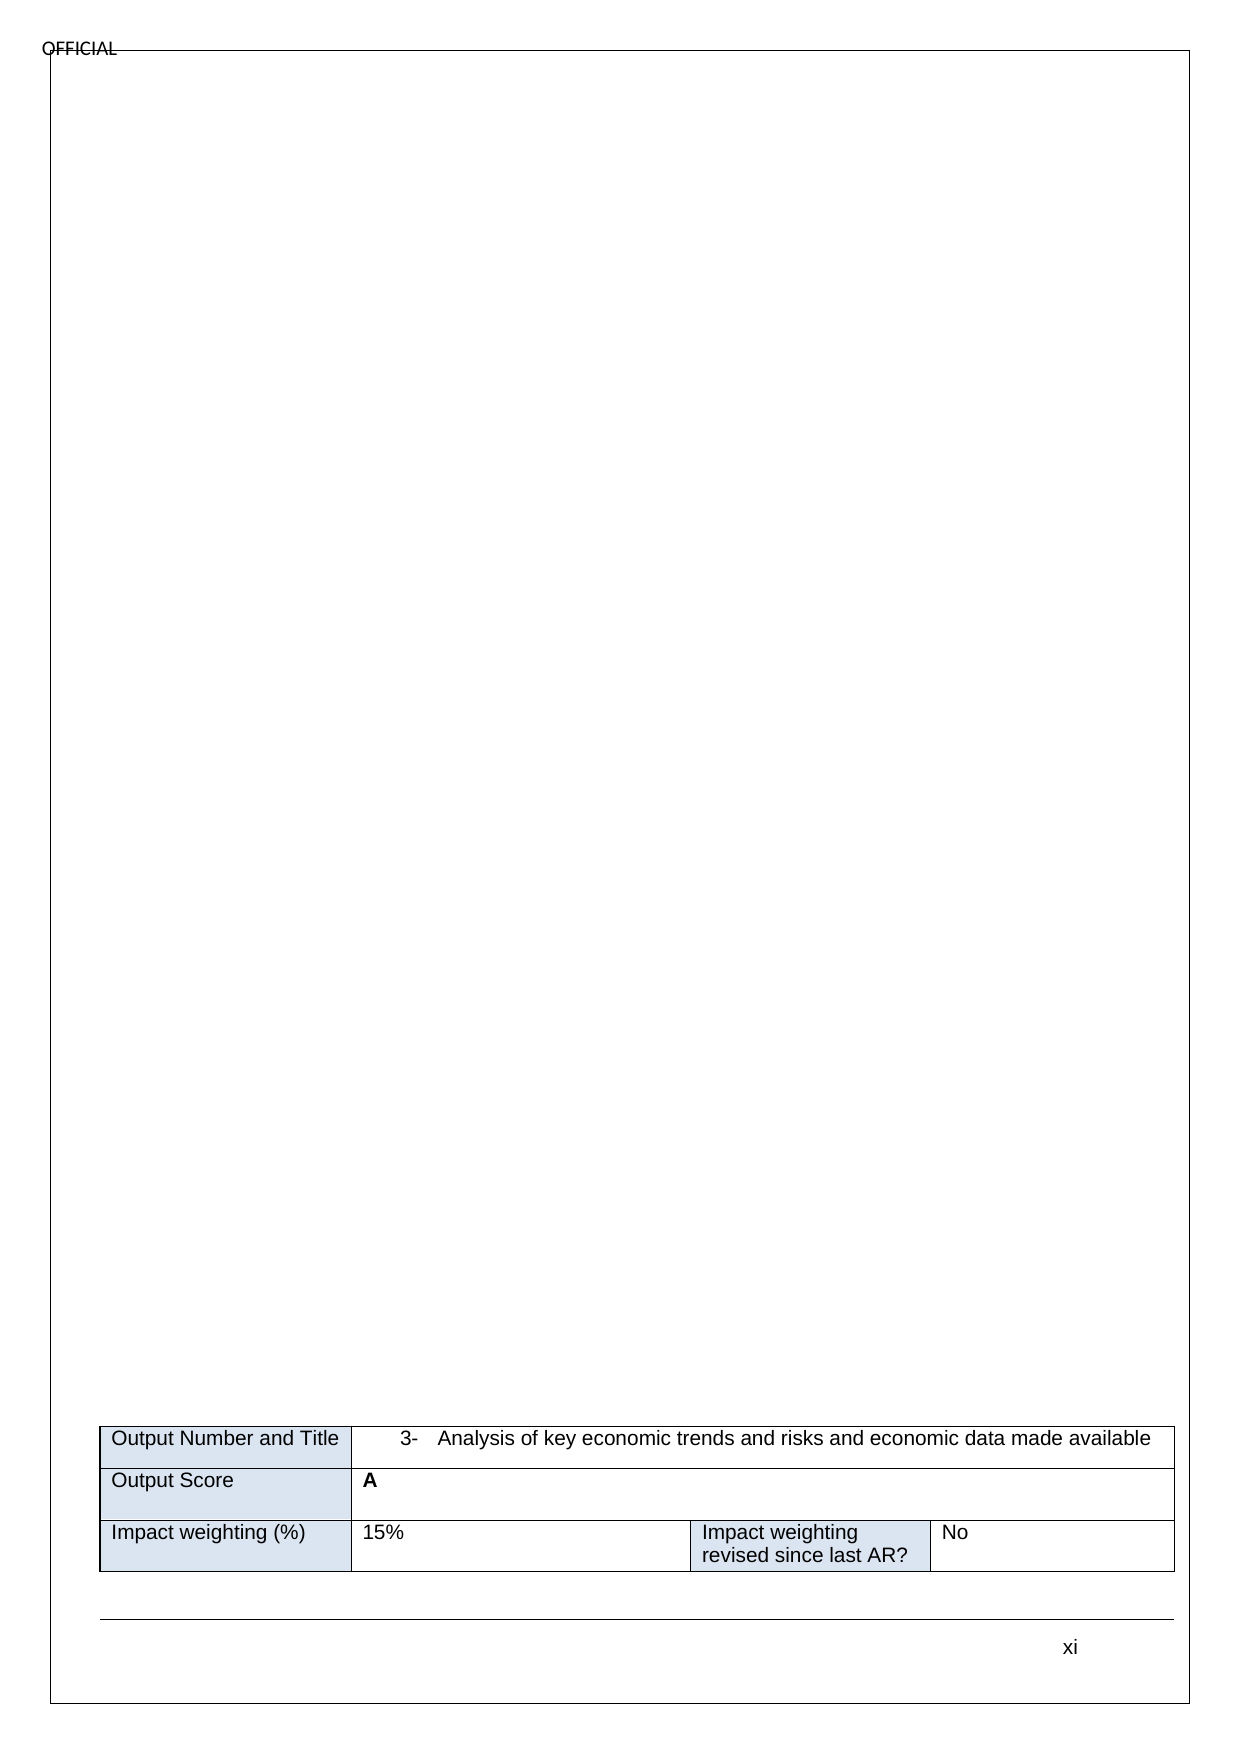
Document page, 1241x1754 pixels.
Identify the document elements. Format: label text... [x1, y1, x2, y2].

table_cell 15% [352, 1521, 690, 1571]
table_cell [100, 1572, 1174, 1619]
table_header Analysis of key economic trends and risks and economic data made available [352, 1427, 1174, 1468]
table_cell No [931, 1521, 1174, 1571]
table_cell A [352, 1469, 1174, 1519]
table_cell Impact weighting (%) [101, 1521, 351, 1571]
table_header Output Number and Title [101, 1427, 351, 1468]
table_cell Output Score [101, 1469, 351, 1519]
table_cell Impact weighting revised since last AR? [691, 1521, 930, 1571]
